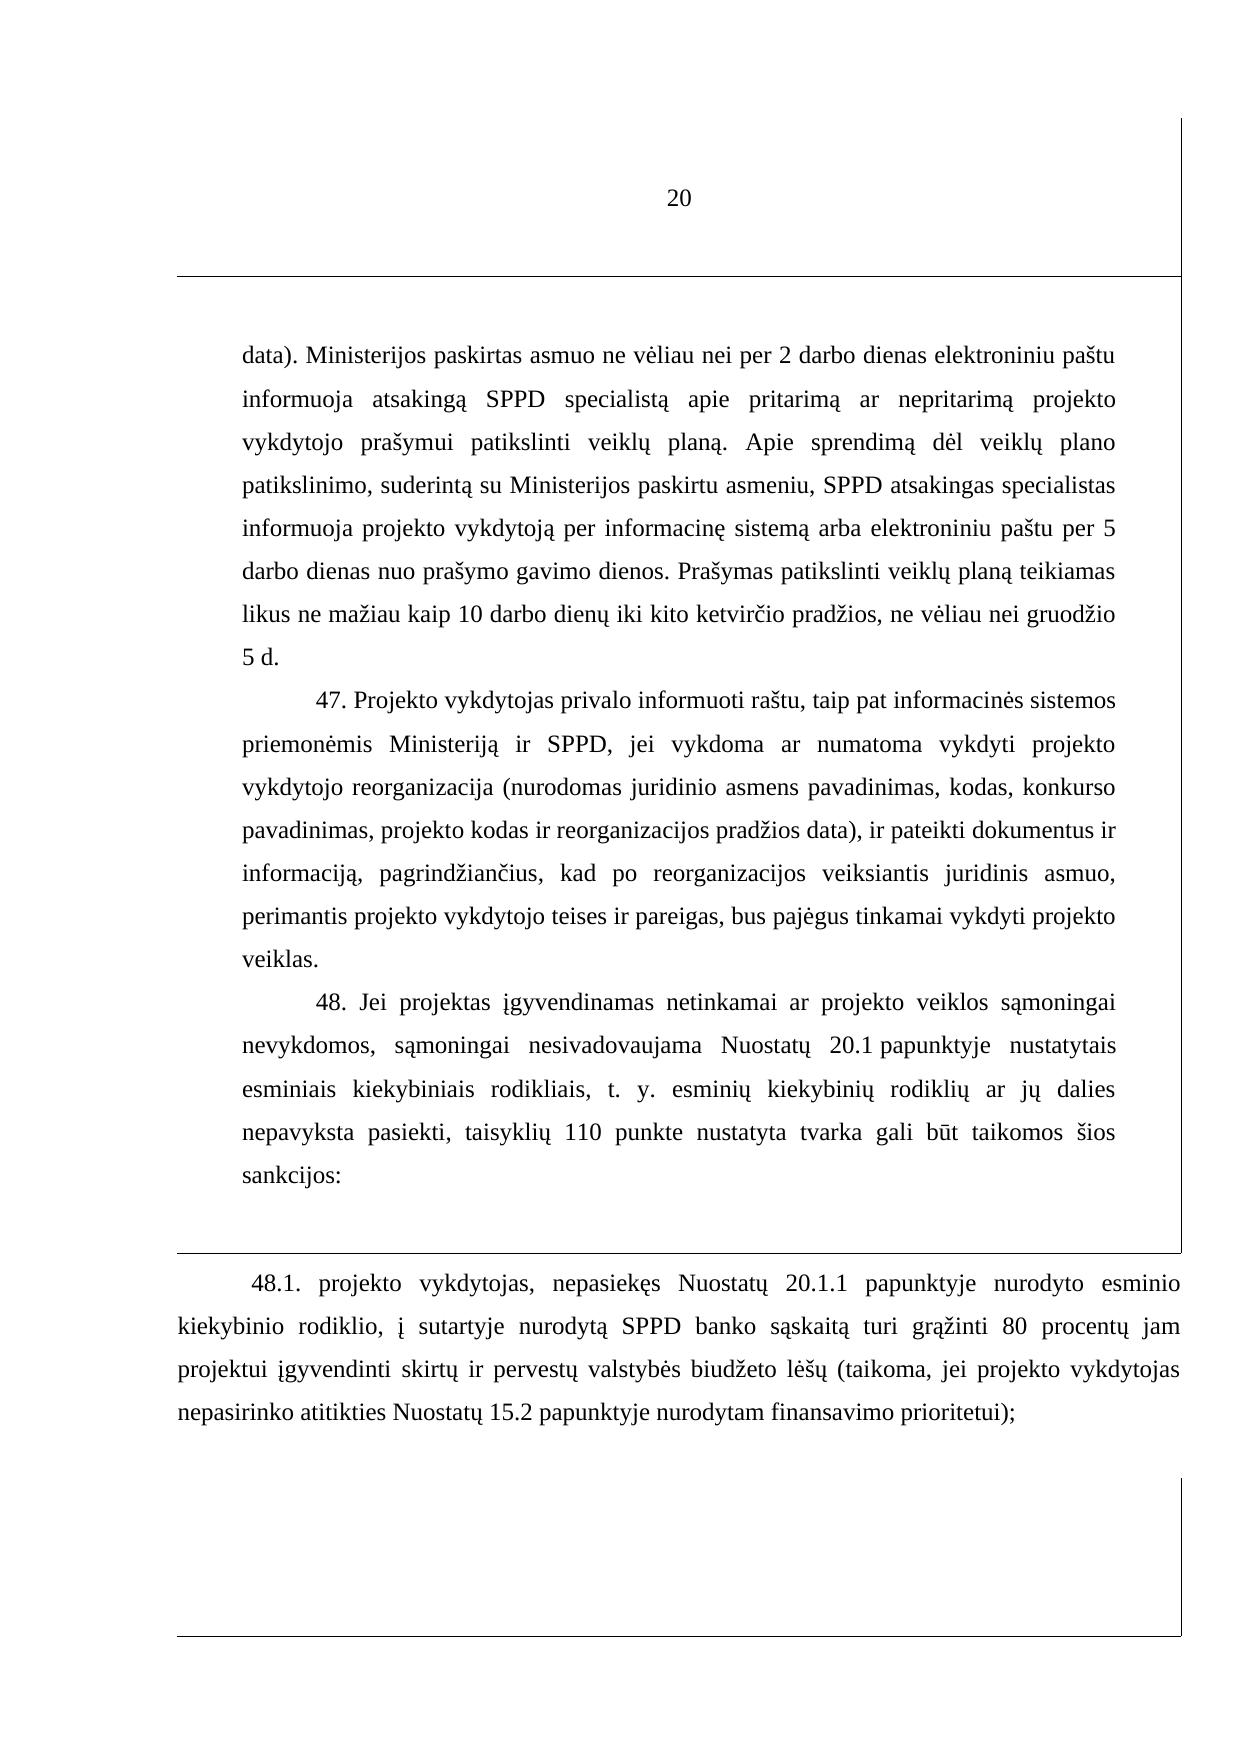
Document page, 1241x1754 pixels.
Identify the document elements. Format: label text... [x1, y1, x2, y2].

text 47. Projekto vykdytojas privalo informuoti raštu, taip pat informacinės sistemos priemonėmis Ministeriją ir SPPD, jei vykdoma ar numatoma vykdyti projekto vykdytojo reorganizacija (nurodomas juridinio asmens pavadinimas, kodas, konkurso pavadinimas, projekto kodas ir reorganizacijos pradžios data), ir pateikti dokumentus ir informaciją, pagrindžiančius, kad po reorganizacijos veiksiantis juridinis asmuo, perimantis projekto vykdytojo teises ir pareigas, bus pajėgus tinkamai vykdyti projekto veiklas. [177, 621, 1181, 923]
text 48. Jei projektas įgyvendinamas netinkamai ar projekto veiklos sąmoningai nevykdomos, sąmoningai nesivadovaujama Nuostatų 20.1 papunktyje nustatytais esminiais kiekybiniais rodikliais, t. y. esminių kiekybinių rodiklių ar jų dalies nepavyksta pasiekti, taisyklių 110 punkte nustatyta tvarka gali būt taikomos šios sankcijos: [177, 923, 1181, 1253]
text 46. Norėdamas patikslinti veiklų planą, projekto vykdytojas atsakingam SPPD specialistui informacinės sistemos priemonėmis, taip pat elektroniniu paštu pateikia pagrįstą prašymą patikslinti veiklų planą, nurodydamas juridinio asmens pavadinimą, kodą, konkurso pavadinimą, projekto pavadinimą ir kodą, kartu pateikdamas lyginamąjį veiklų plano variantą ar palyginimą, kaip kis informacija atitinkamose veiklų plano dalyse ar eilutėse. Projekto vykdytojas gali teikti prašymą patikslinti veiklų planą tik dėl dar neįvykdytų (nepradėtų vykdyti) veiklų. Atsakingas SPPD specialistas informuoja elektroniniu paštu Ministerijos paskirtą asmenį apie projekto vykdytojo prašymą patikslinti veiklų planą ne vėliau kaip per 2 darbo dienas nuo prašymo gavimo dienos (nurodomas juridinio asmens pavadinimas, prašymo pateikimo data). Ministerijos paskirtas asmuo ne vėliau nei per 2 darbo dienas elektroniniu paštu informuoja atsakingą SPPD specialistą apie pritarimą ar nepritarimą projekto vykdytojo prašymui patikslinti veiklų planą. Apie sprendimą dėl veiklų plano patikslinimo, suderintą su Ministerijos paskirtu asmeniu, SPPD atsakingas specialistas informuoja projekto vykdytoją per informacinę sistemą arba elektroniniu paštu per 5 darbo dienas nuo prašymo gavimo dienos. Prašymas patikslinti veiklų planą teikiamas likus ne mažiau kaip 10 darbo dienų iki kito ketvirčio pradžios, ne vėliau nei gruodžio 5 d. [177, 276, 1181, 621]
text 48.1. projekto vykdytojas, nepasiekęs Nuostatų 20.1.1 papunktyje nurodyto esminio kiekybinio rodiklio, į sutartyje nurodytą SPPD banko sąskaitą turi grąžinti 80 procentų jam projektui įgyvendinti skirtų ir pervestų valstybės biudžeto lėšų (taikoma, jei projekto vykdytojas nepasirinko atitikties Nuostatų 15.2 papunktyje nurodytam finansavimo prioritetui); [177, 1268, 1181, 1426]
